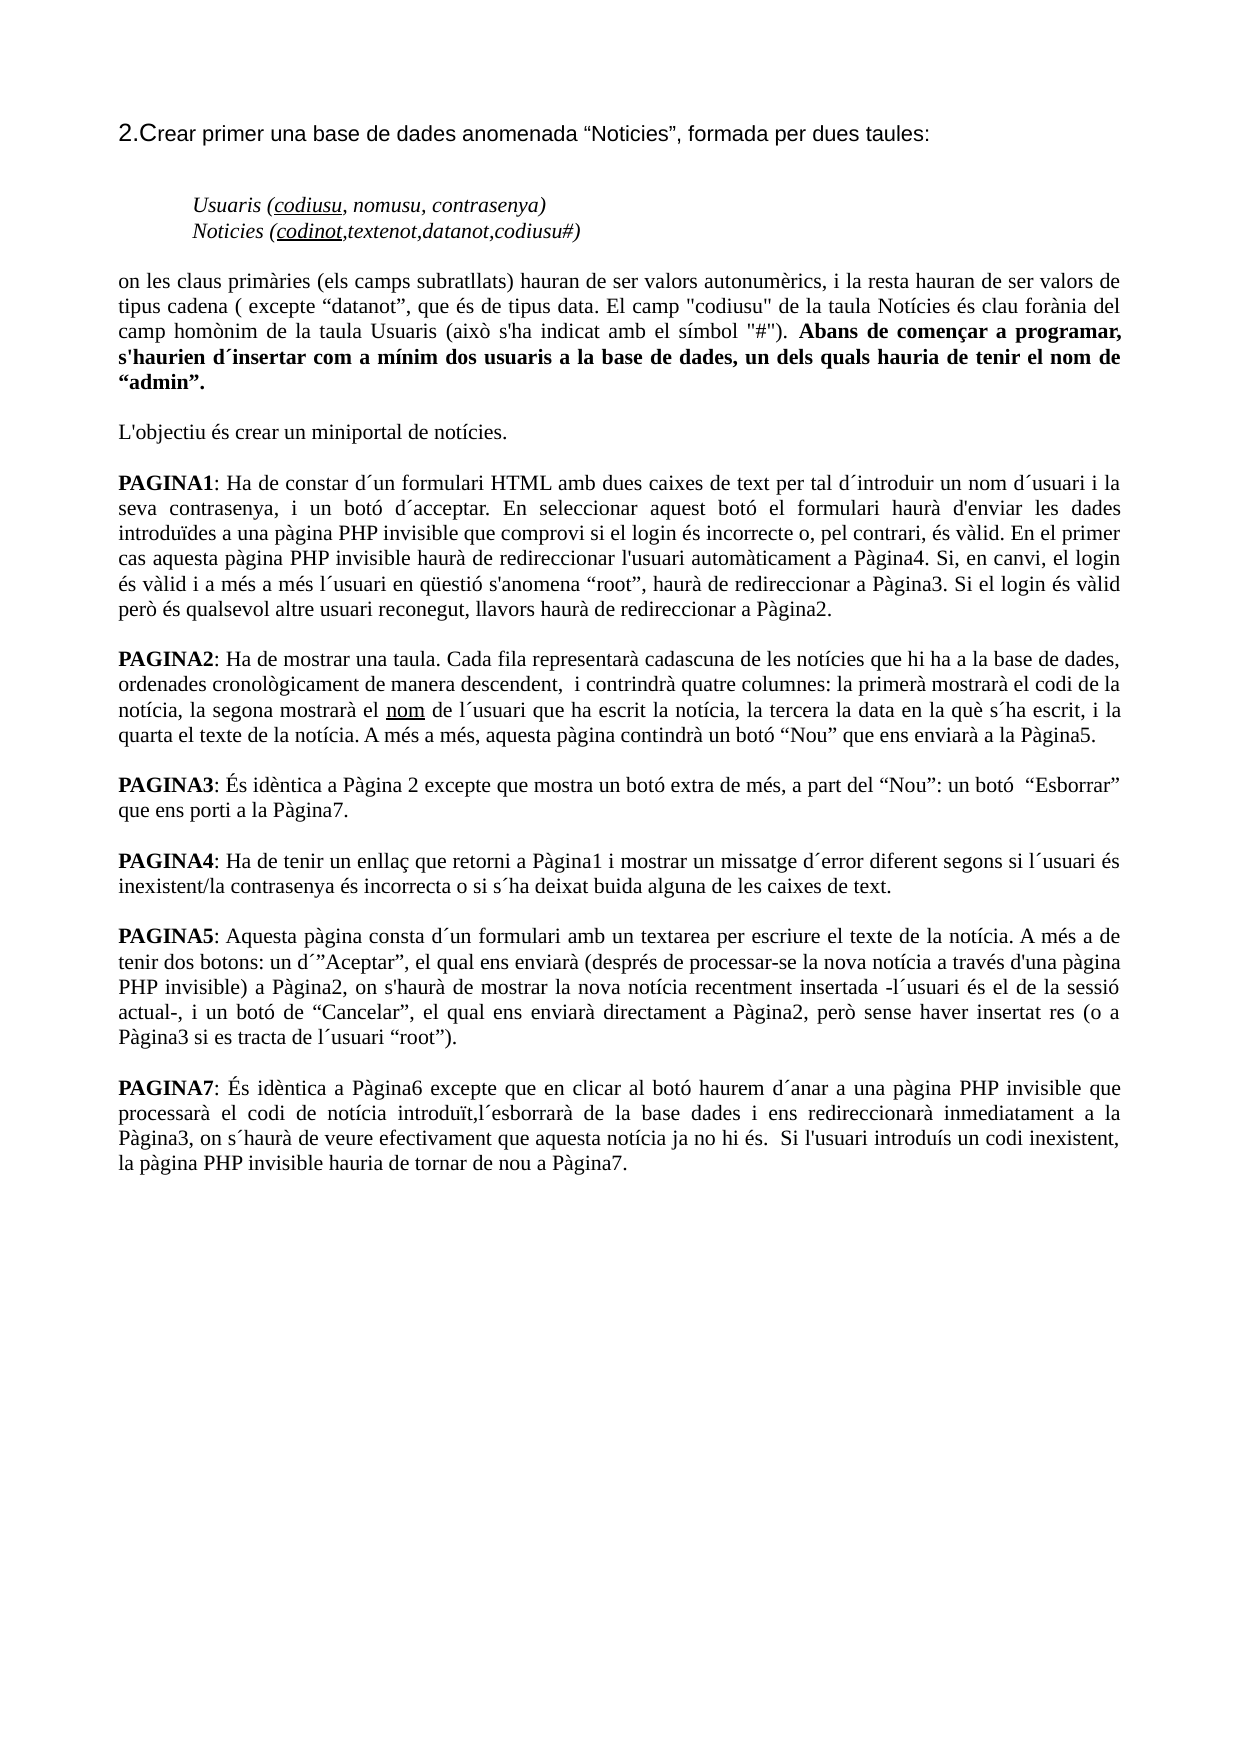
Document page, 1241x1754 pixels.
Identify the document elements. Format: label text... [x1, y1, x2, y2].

text Noticies (codinot,textenot,datanot,codiusu#) [118, 218, 1122, 243]
text PAGINA2: Ha de mostrar una taula. Cada fila representarà cadascuna de les notícies que hi ha a la base de dades, ordenades cronològicament de manera descendent, i contrindrà quatre columnes: la primerà mostrarà el codi de la notícia, la segona mostrarà el nom de l´usuari que ha escrit la notícia, la tercera la data en la què s´ha escrit, i la quarta el texte de la notícia. A més a més, aquesta pàgina contindrà un botó “Nou” que ens enviarà a la Pàgina5. [118, 646, 1122, 747]
text Usuaris (codiusu, nomusu, contrasenya) [118, 192, 1122, 218]
text PAGINA7: És idèntica a Pàgina6 excepte que en clicar al botó haurem d´anar a una pàgina PHP invisible que processarà el codi de notícia introduït,l´esborrarà de la base dades i ens redireccionarà inmediatament a la Pàgina3, on s´haurà de veure efectivament que aquesta notícia ja no hi és. Si l'usuari introduís un codi inexistent, la pàgina PHP invisible hauria de tornar de nou a Pàgina7. [118, 1075, 1122, 1176]
text PAGINA3: És idèntica a Pàgina 2 excepte que mostra un botó extra de més, a part del “Nou”: un botó “Esborrar” que ens porti a la Pàgina7. [118, 772, 1122, 823]
text PAGINA4: Ha de tenir un enllaç que retorni a Pàgina1 i mostrar un missatge d´error diferent segons si l´usuari és inexistent/la contrasenya és incorrecta o si s´ha deixat buida alguna de les caixes de text. [118, 848, 1122, 898]
text PAGINA1: Ha de constar d´un formulari HTML amb dues caixes de text per tal d´introduir un nom d´usuari i la seva contrasenya, i un botó d´acceptar. En seleccionar aquest botó el formulari haurà d'enviar les dades introduïdes a una pàgina PHP invisible que comprovi si el login és incorrecte o, pel contrari, és vàlid. En el primer cas aquesta pàgina PHP invisible haurà de redireccionar l'usuari automàticament a Pàgina4. Si, en canvi, el login és vàlid i a més a més l´usuari en qüestió s'anomena “root”, haurà de redireccionar a Pàgina3. Si el login és vàlid però és qualsevol altre usuari reconegut, llavors haurà de redireccionar a Pàgina2. [118, 470, 1122, 621]
text 2.Crear primer una base de dades anomenada “Noticies”, formada per dues taules: [118, 118, 1122, 147]
text on les claus primàries (els camps subratllats) hauran de ser valors autonumèrics, i la resta hauran de ser valors de tipus cadena ( excepte “datanot”, que és de tipus data. El camp "codiusu" de la taula Notícies és clau forània del camp homònim de la taula Usuaris (això s'ha indicat amb el símbol "#"). Abans de començar a programar, s'haurien d´insertar com a mínim dos usuaris a la base de dades, un dels quals hauria de tenir el nom de “admin”. [118, 268, 1122, 394]
text PAGINA5: Aquesta pàgina consta d´un formulari amb un textarea per escriure el texte de la notícia. A més a de tenir dos botons: un d´”Aceptar”, el qual ens enviarà (després de processar-se la nova notícia a través d'una pàgina PHP invisible) a Pàgina2, on s'haurà de mostrar la nova notícia recentment insertada -l´usuari és el de la sessió actual-, i un botó de “Cancelar”, el qual ens enviarà directament a Pàgina2, però sense haver insertat res (o a Pàgina3 si es tracta de l´usuari “root”). [118, 923, 1122, 1049]
text L'objectiu és crear un miniportal de notícies. [118, 419, 1122, 444]
